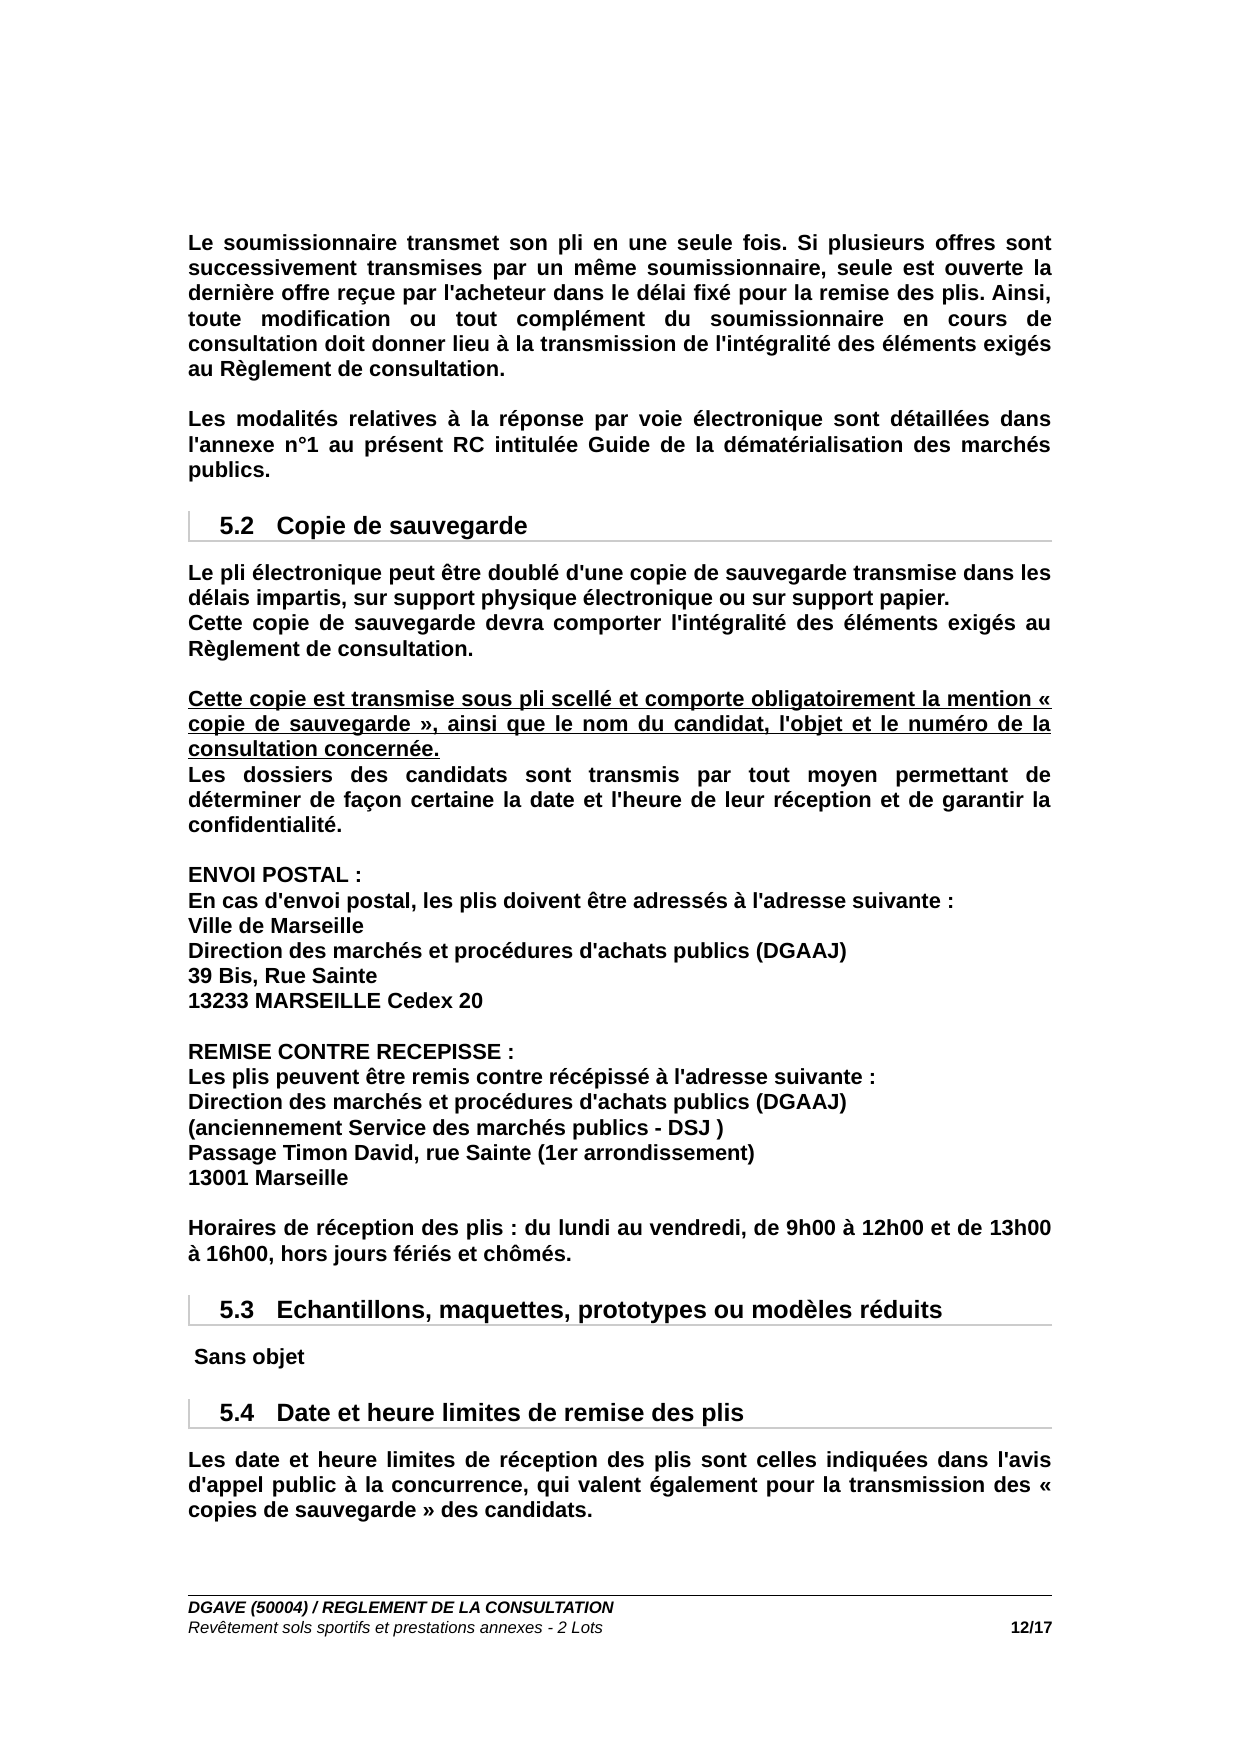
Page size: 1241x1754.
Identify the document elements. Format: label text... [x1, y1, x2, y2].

text Le soumissionnaire transmet son pli en une seule fois. Si plusieurs offres sont successivement transmises par un même soumissionnaire, seule est ouverte la dernière offre reçue par l'acheteur dans le délai fixé pour la remise des plis. Ainsi, toute modification ou tout complément du soumissionnaire en cours de consultation doit donner lieu à la transmission de l'intégralité des éléments exigés au Règlement de consultation. [188, 230, 1052, 381]
text Cette copie est transmise sous pli scellé et comporte obligatoirement la mention « [188, 686, 1052, 708]
text copie de sauvegarde », ainsi que le nom du candidat, l'objet et le numéro de la consultation concernée. [188, 709, 1052, 762]
text 13001 Marseille [188, 1165, 1052, 1190]
subtitle Date et heure limites de remise des plis [188, 1398, 1052, 1427]
text Sans objet [188, 1344, 1052, 1369]
text REMISE CONTRE RECEPISSE : [188, 1039, 1052, 1064]
text Horaires de réception des plis : du lundi au vendredi, de 9h00 à 12h00 et de 13h00 à 16h00, hors jours fériés et chômés. [188, 1215, 1052, 1266]
text En cas d'envoi postal, les plis doivent être adressés à l'adresse suivante : [188, 888, 1052, 913]
text Passage Timon David, rue Sainte (1er arrondissement) [188, 1140, 1052, 1165]
subtitle Copie de sauvegarde [190, 511, 1052, 540]
subtitle Echantillons, maquettes, prototypes ou modèles réduits [190, 1295, 1052, 1324]
text Ville de Marseille [188, 913, 1052, 938]
text (anciennement Service des marchés publics - DSJ ) [188, 1114, 1052, 1140]
text ENVOI POSTAL : [188, 862, 1052, 888]
text Les plis peuvent être remis contre récépissé à l'adresse suivante : [188, 1064, 1052, 1089]
text Direction des marchés et procédures d'achats publics (DGAAJ) [188, 1089, 1052, 1114]
text Les modalités relatives à la réponse par voie électronique sont détaillées dans l'annexe n°1 au présent RC intitulée Guide de la dématérialisation des marchés publics. [188, 406, 1052, 482]
text Les dossiers des candidats sont transmis par tout moyen permettant de déterminer de façon certaine la date et l'heure de leur réception et de garantir la confidentialité. [188, 762, 1052, 837]
text Les date et heure limites de réception des plis sont celles indiquées dans l'avis d'appel public à la concurrence, qui valent également pour la transmission des « copies de sauvegarde » des candidats. [188, 1447, 1052, 1523]
text Direction des marchés et procédures d'achats publics (DGAAJ) [188, 938, 1052, 963]
text 13233 MARSEILLE Cedex 20 [188, 988, 1052, 1014]
text 39 Bis, Rue Sainte [188, 963, 1052, 988]
text Le pli électronique peut être doublé d'une copie de sauvegarde transmise dans les délais impartis, sur support physique électronique ou sur support papier. [188, 560, 1052, 610]
text Cette copie de sauvegarde devra comporter l'intégralité des éléments exigés au Règlement de consultation. [188, 610, 1052, 661]
